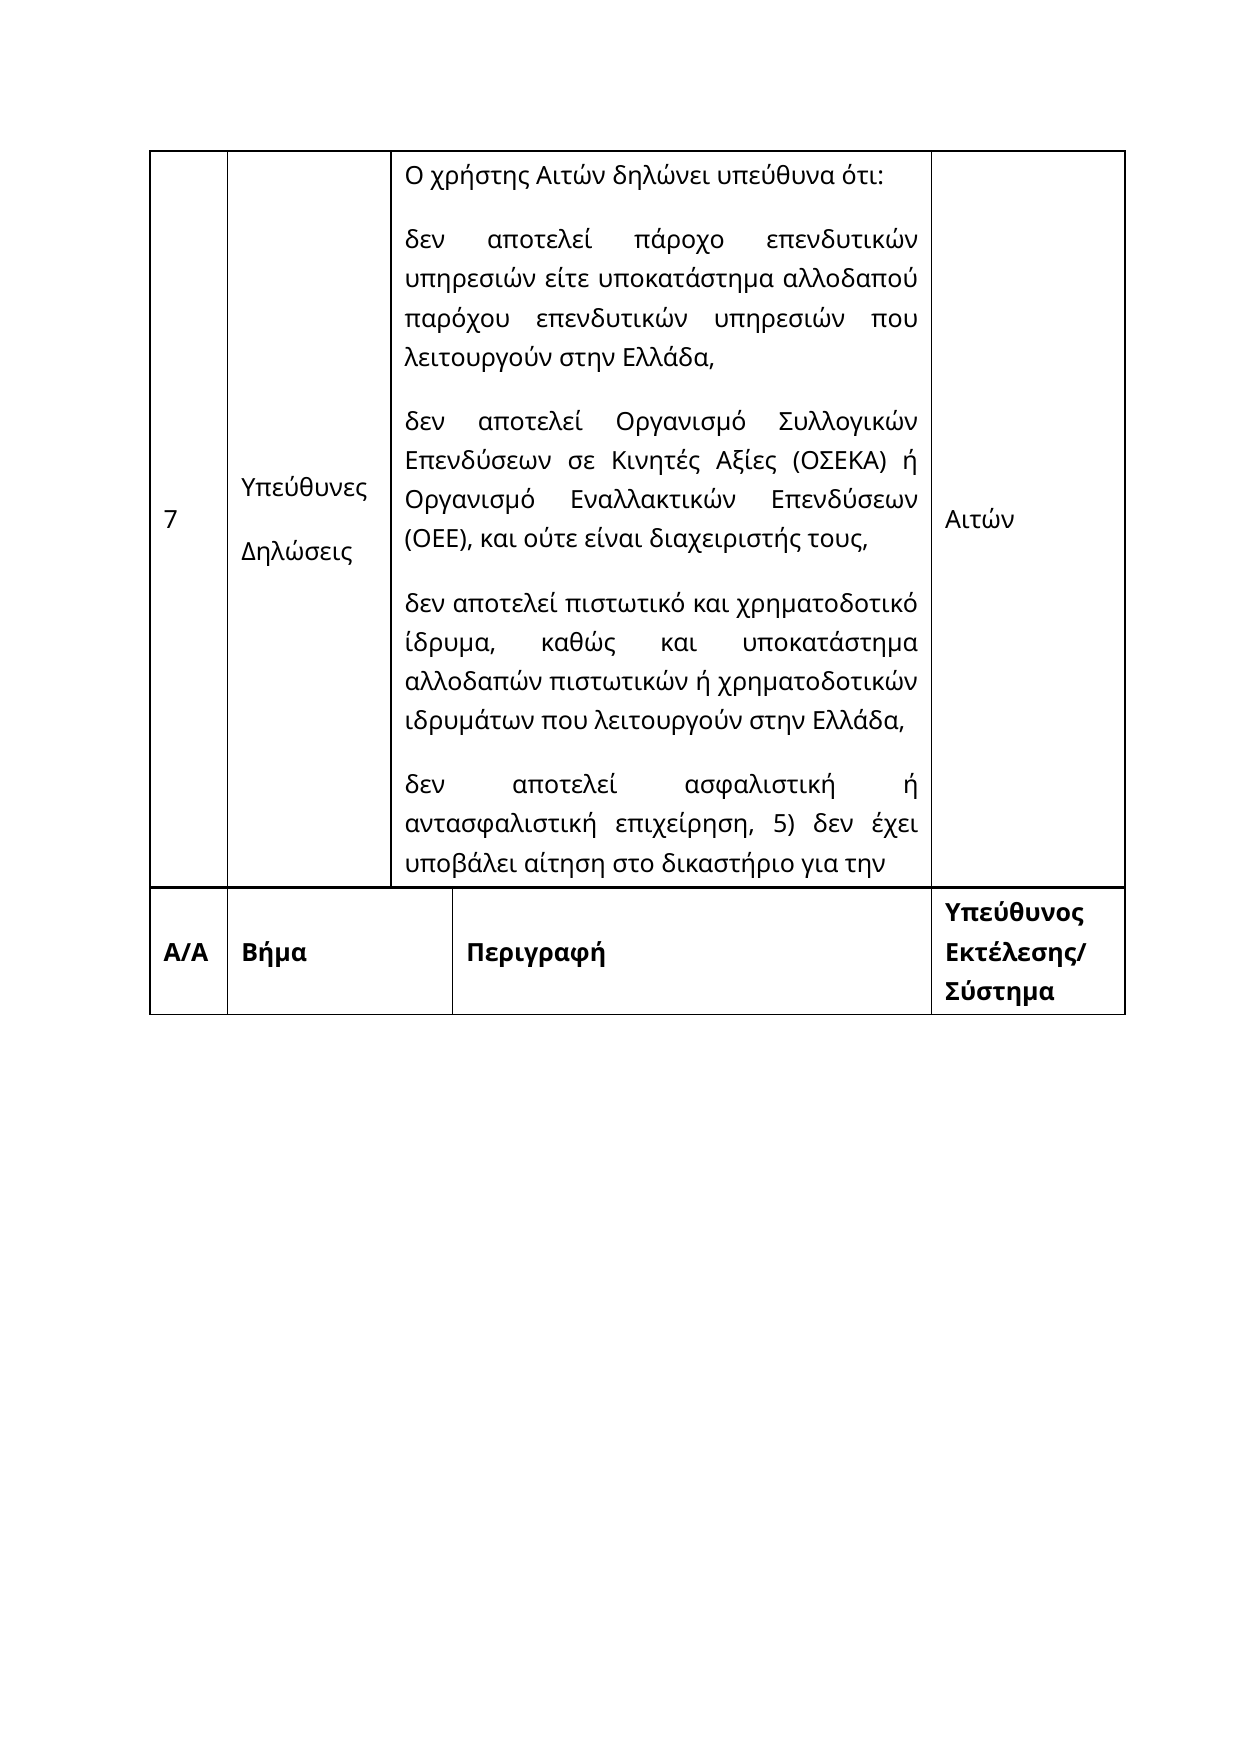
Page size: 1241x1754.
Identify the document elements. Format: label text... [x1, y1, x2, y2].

table_cell 7 [151, 152, 227, 886]
table_cell Υπεύθυνες Δηλώσεις [228, 152, 390, 886]
table_cell Αιτών [932, 152, 1124, 886]
table_header Υπεύθυνος Εκτέλεσης/ Σύστημα [932, 889, 1124, 1014]
table_cell Ο χρήστης Αιτών δηλώνει υπεύθυνα ότι: δεν αποτελεί πάροχο επενδυτικών υπηρεσιών είτε υποκατάστημα αλλοδαπού παρόχου επενδυτικών υπηρεσιών που λειτουργούν στην Ελλάδα, δεν αποτελεί Οργανισμό Συλλογικών Επενδύσεων σε Κινητές Αξίες (ΟΣΕΚΑ) ή Οργανισμό Εναλλακτικών Επενδύσεων (ΟΕΕ), και ούτε είναι διαχειριστής τους, δεν αποτελεί πιστωτικό και χρηματοδοτικό ίδρυμα, καθώς και υποκατάστημα αλλοδαπών πιστωτικών ή χρηματοδοτικών ιδρυμάτων που λειτουργούν στην Ελλάδα, δεν αποτελεί ασφαλιστική ή αντασφαλιστική επιχείρηση, 5) δεν έχει υποβάλει αίτηση στο δικαστήριο για την [392, 152, 931, 886]
table_header Περιγραφή [453, 889, 931, 1014]
table_header Βήμα [228, 889, 452, 1014]
table_header Α/Α [151, 889, 227, 1014]
